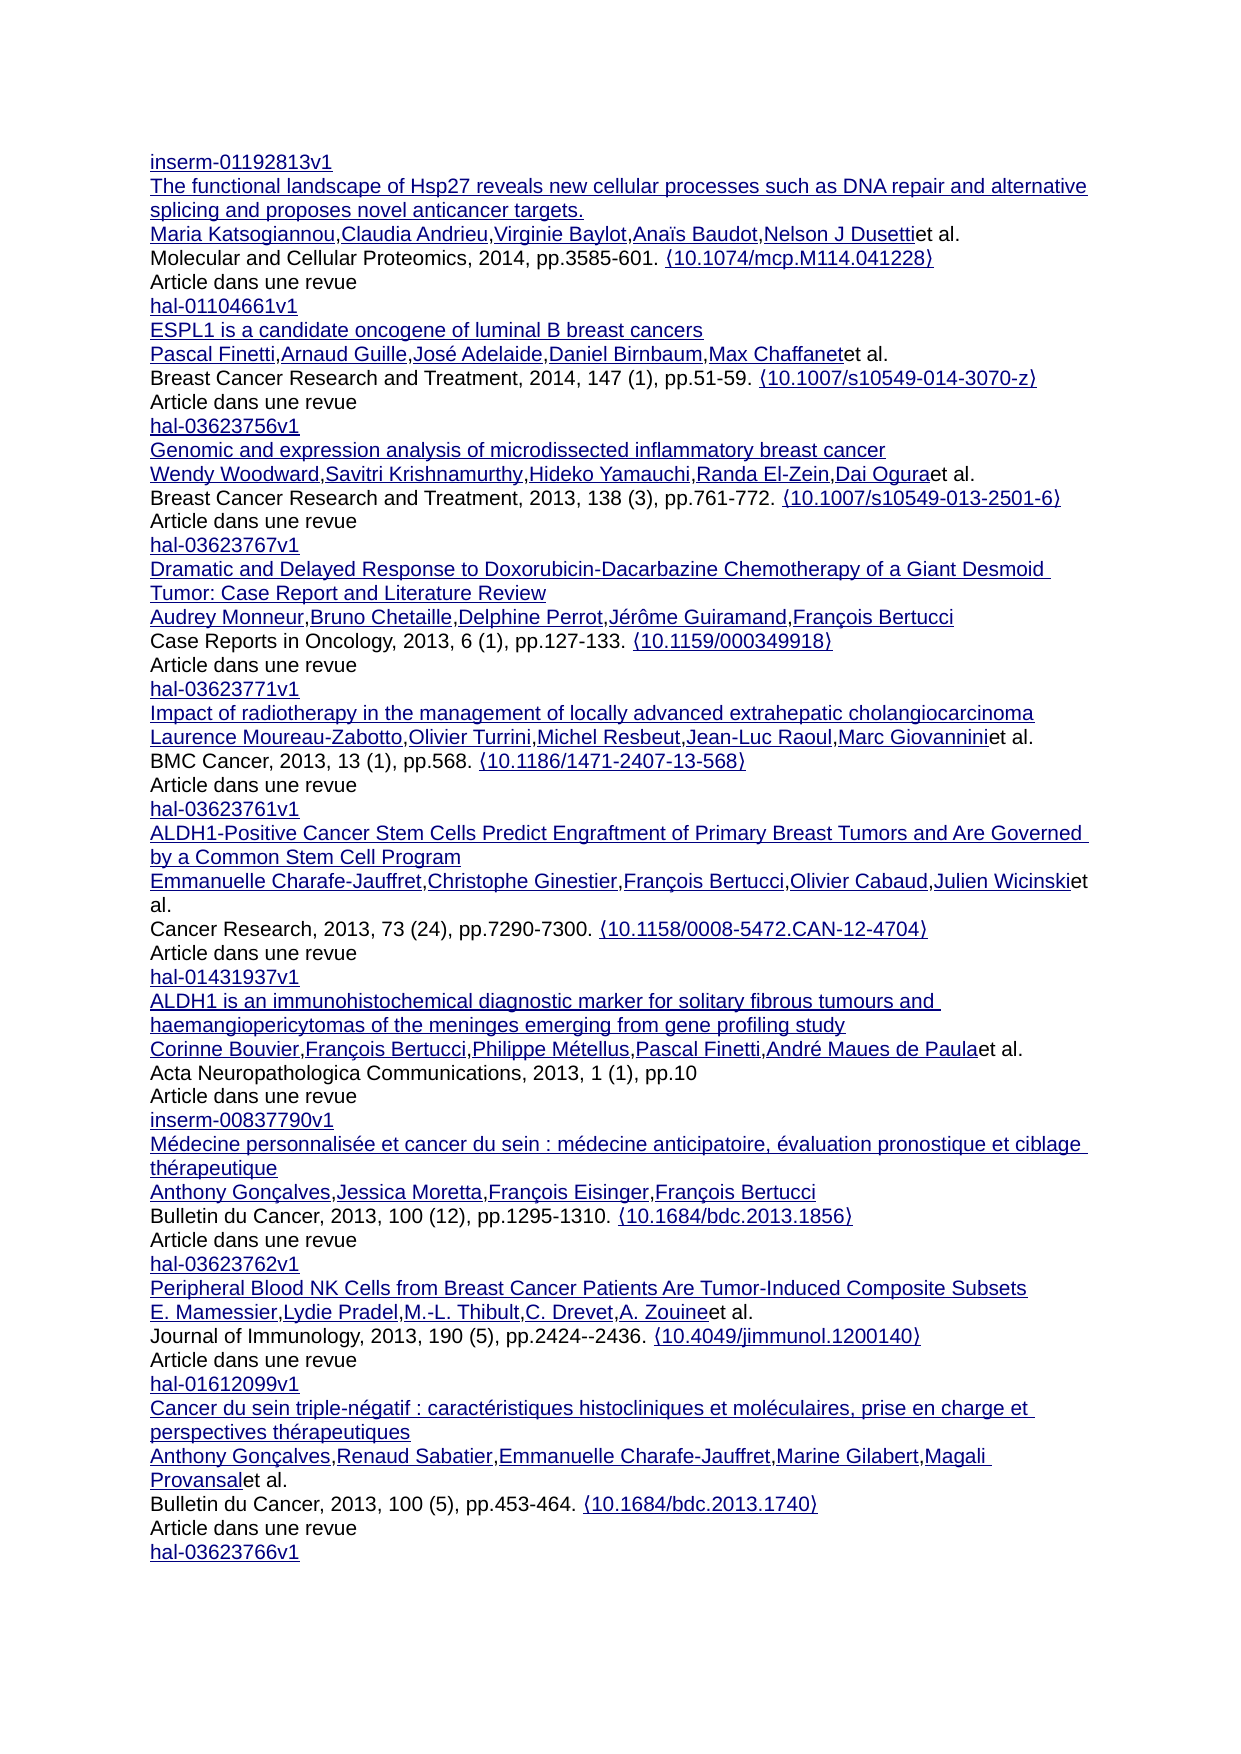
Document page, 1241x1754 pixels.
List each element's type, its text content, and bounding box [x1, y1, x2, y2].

table_cell ALDH1 is an immunohistochemical diagnostic marker for solitary fibrous tumours and haemangiopericytomas of the meninges emerging from gene profiling study Corinne Bouvier,François Bertucci,Philippe Métellus,Pascal Finetti,André Maues de Paulaet al. Acta Neuropathologica Communications, 2013, 1 (1), pp.10 Article dans une revue inserm-00837790v1 [150, 989, 1090, 1132]
table_cell Dramatic and Delayed Response to Doxorubicin-Dacarbazine Chemotherapy of a Giant Desmoid Tumor: Case Report and Literature Review Audrey Monneur,Bruno Chetaille,Delphine Perrot,Jérôme Guiramand,François Bertucci Case Reports in Oncology, 2013, 6 (1), pp.127-133. ⟨10.1159/000349918⟩ Article dans une revue hal-03623771v1 [150, 557, 1090, 701]
table_cell Peripheral Blood NK Cells from Breast Cancer Patients Are Tumor-Induced Composite Subsets E. Mamessier,Lydie Pradel,M.-L. Thibult,C. Drevet,A. Zouineet al. Journal of Immunology, 2013, 190 (5), pp.2424--2436. ⟨10.4049/jimmunol.1200140⟩ Article dans une revue hal-01612099v1 [150, 1276, 1090, 1396]
table_cell Impact of radiotherapy in the management of locally advanced extrahepatic cholangiocarcinoma Laurence Moureau-Zabotto,Olivier Turrini,Michel Resbeut,Jean-Luc Raoul,Marc Giovanniniet al. BMC Cancer, 2013, 13 (1), pp.568. ⟨10.1186/1471-2407-13-568⟩ Article dans une revue hal-03623761v1 [150, 701, 1090, 821]
table_cell Cancer du sein triple-négatif : caractéristiques histocliniques et moléculaires, prise en charge et perspectives thérapeutiques Anthony Gonçalves,Renaud Sabatier,Emmanuelle Charafe-Jauffret,Marine Gilabert,Magali Provansalet al. Bulletin du Cancer, 2013, 100 (5), pp.453-464. ⟨10.1684/bdc.2013.1740⟩ Article dans une revue hal-03623766v1 [150, 1396, 1090, 1563]
table_cell The functional landscape of Hsp27 reveals new cellular processes such as DNA repair and alternative splicing and proposes novel anticancer targets. Maria Katsogiannou,Claudia Andrieu,Virginie Baylot,Anaïs Baudot,Nelson J Dusettiet al. Molecular and Cellular Proteomics, 2014, pp.3585-601. ⟨10.1074/mcp.M114.041228⟩ Article dans une revue hal-01104661v1 [150, 174, 1090, 318]
table_cell ALDH1-Positive Cancer Stem Cells Predict Engraftment of Primary Breast Tumors and Are Governed by a Common Stem Cell Program Emmanuelle Charafe-Jauffret,Christophe Ginestier,François Bertucci,Olivier Cabaud,Julien Wicinskiet al. Cancer Research, 2013, 73 (24), pp.7290-7300. ⟨10.1158/0008-5472.CAN-12-4704⟩ Article dans une revue hal-01431937v1 [150, 821, 1090, 988]
table_cell ESPL1 is a candidate oncogene of luminal B breast cancers Pascal Finetti,Arnaud Guille,José Adelaide,Daniel Birnbaum,Max Chaffanetet al. Breast Cancer Research and Treatment, 2014, 147 (1), pp.51-59. ⟨10.1007/s10549-014-3070-z⟩ Article dans une revue hal-03623756v1 [150, 318, 1090, 437]
table_cell Genomic and expression analysis of microdissected inflammatory breast cancer Wendy Woodward,Savitri Krishnamurthy,Hideko Yamauchi,Randa El-Zein,Dai Oguraet al. Breast Cancer Research and Treatment, 2013, 138 (3), pp.761-772. ⟨10.1007/s10549-013-2501-6⟩ Article dans une revue hal-03623767v1 [150, 438, 1090, 557]
table_cell inserm-01192813v1 [150, 150, 1090, 174]
table_cell Médecine personnalisée et cancer du sein : médecine anticipatoire, évaluation pronostique et ciblage thérapeutique Anthony Gonçalves,Jessica Moretta,François Eisinger,François Bertucci Bulletin du Cancer, 2013, 100 (12), pp.1295-1310. ⟨10.1684/bdc.2013.1856⟩ Article dans une revue hal-03623762v1 [150, 1132, 1090, 1276]
